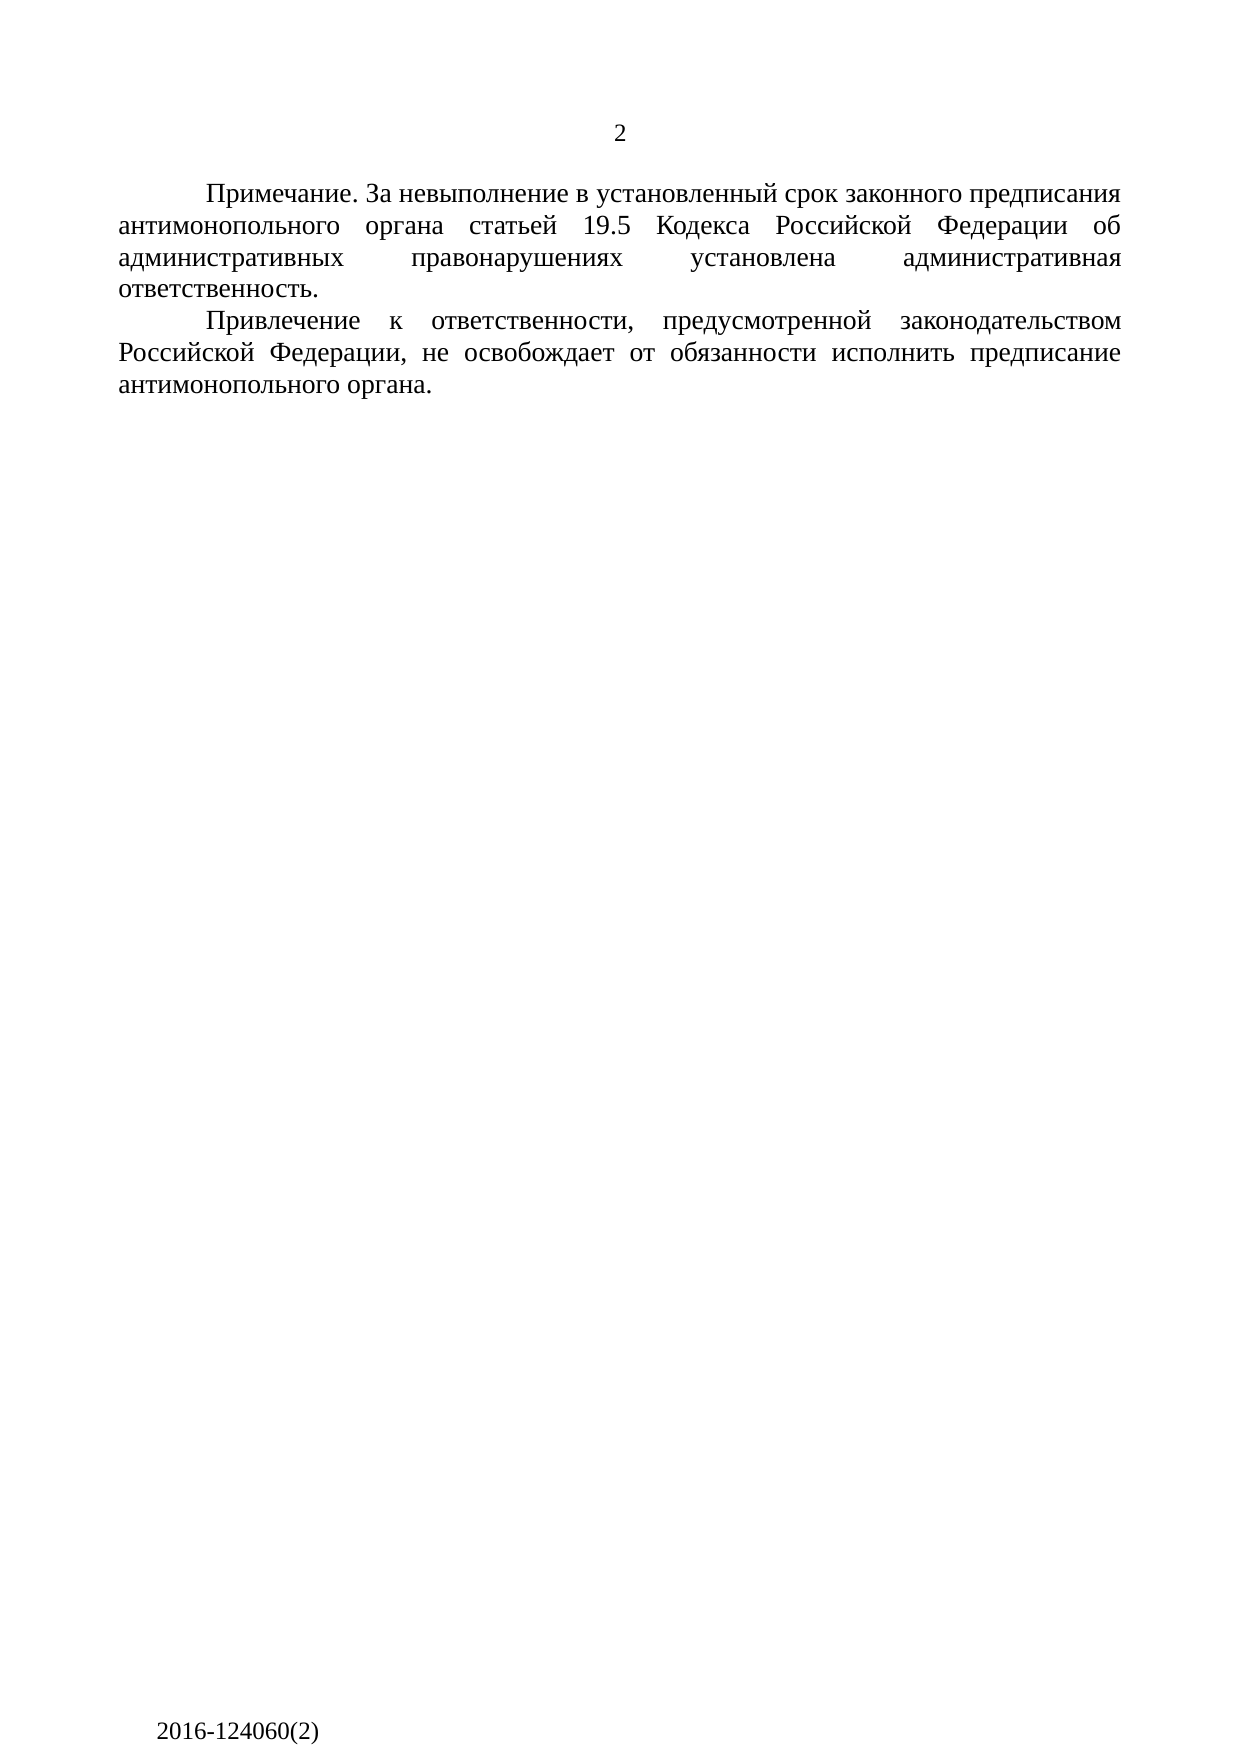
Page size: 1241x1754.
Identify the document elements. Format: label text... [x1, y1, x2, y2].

text Привлечение к ответственности, предусмотренной законодательством Российской Федерации, не освобождает от обязанности исполнить предписание антимонопольного органа. [118, 304, 1122, 399]
text Примечание. За невыполнение в установленный срок законного предписания антимонопольного органа статьей 19.5 Кодекса Российской Федерации об административных правонарушениях установлена административная ответственность. [118, 176, 1122, 304]
